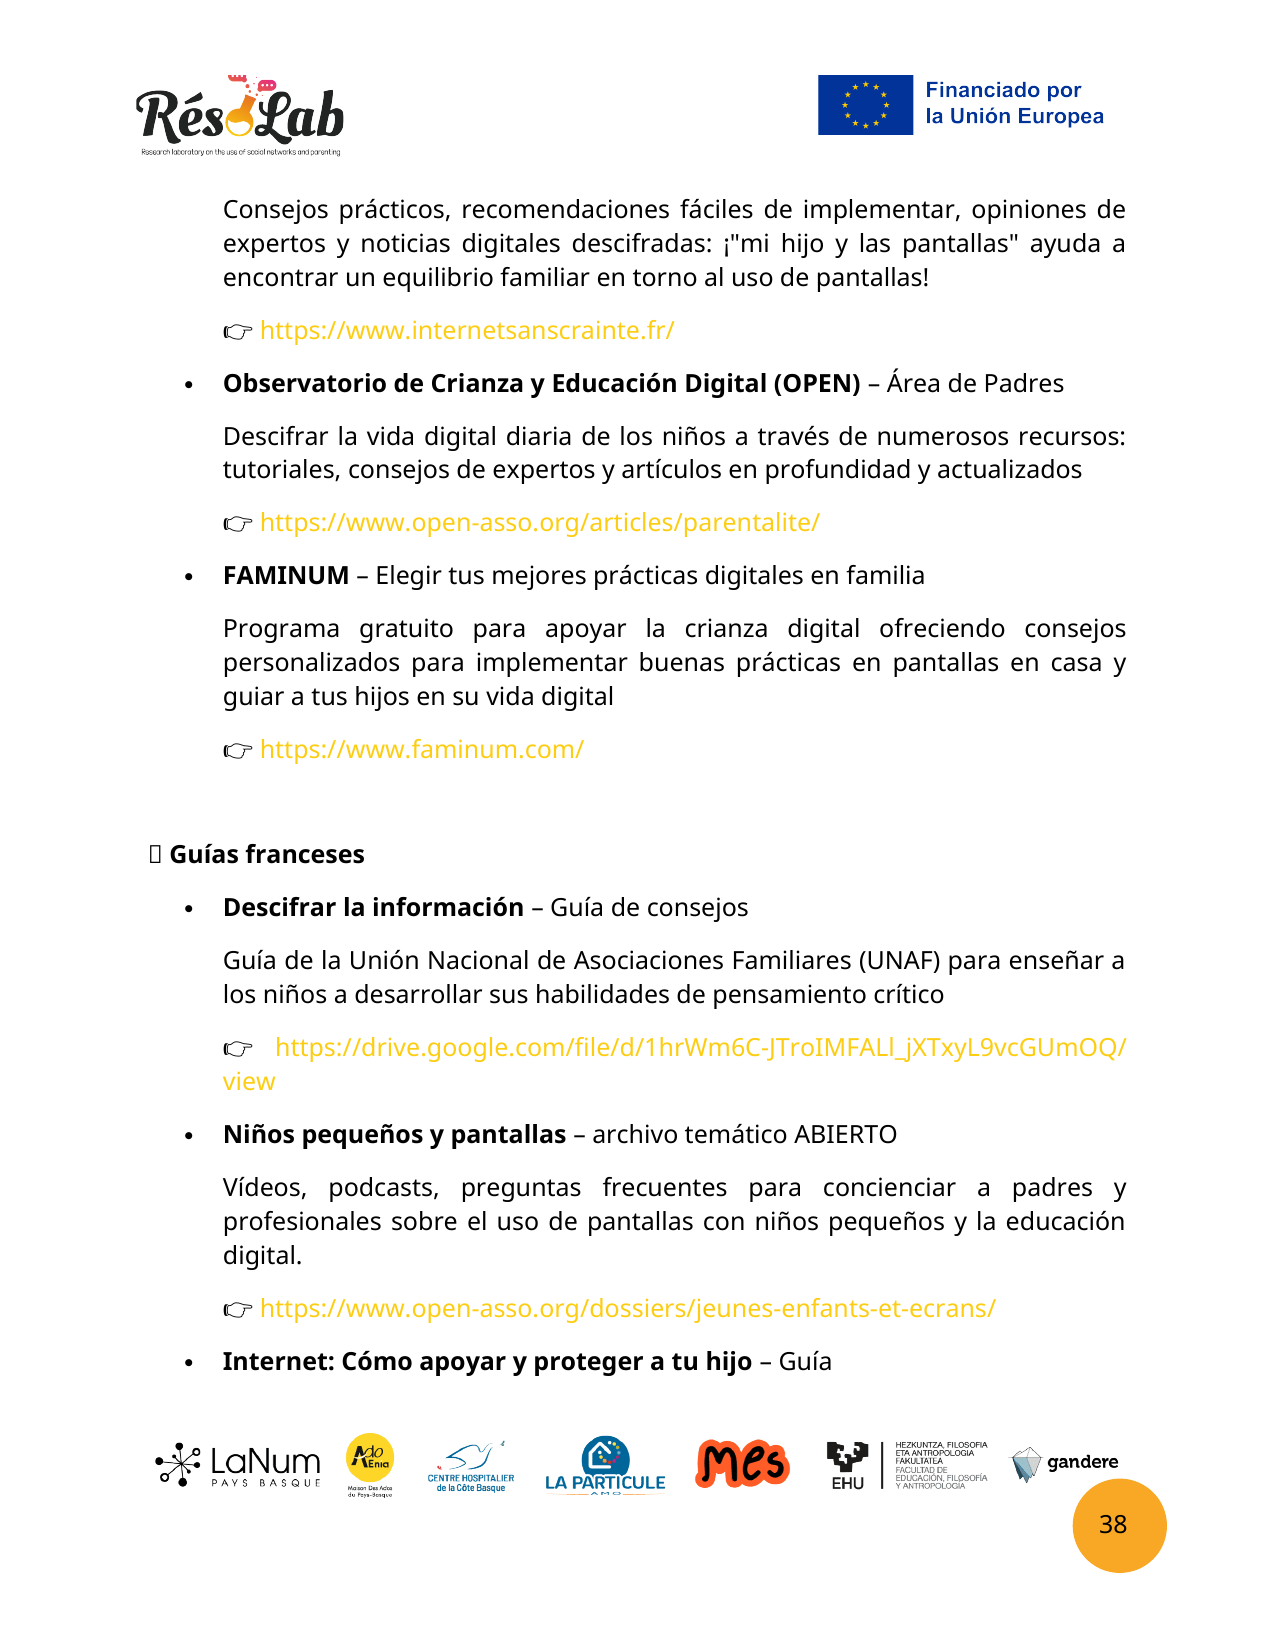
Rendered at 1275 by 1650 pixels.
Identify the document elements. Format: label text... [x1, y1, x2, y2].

text 👉 https://www.open-asso.org/articles/parentalite/ [223, 505, 1127, 539]
text Vídeos, podcasts, preguntas frecuentes para concienciar a padres y profesionales sobre el uso de pantallas con niños pequeños y la educación digital. [223, 1169, 1127, 1272]
list Niños pequeños y pantallas – archivo temático ABIERTO [185, 1117, 1127, 1151]
list FAMINUM – Elegir tus mejores prácticas digitales en familia [185, 558, 1127, 592]
text 👉 https://www.internetsanscrainte.fr/ [223, 312, 1127, 347]
text Descifrar la vida digital diaria de los niños a través de numerosos recursos: tutoriales, consejos de expertos y artículos en profundidad y actualizados [223, 418, 1127, 486]
text 👉 https://www.faminum.com/ [223, 732, 1127, 766]
picture [147, 1430, 1128, 1500]
picture [813, 75, 1117, 135]
text 🔗 Guías franceses [148, 837, 1127, 871]
text Guía de la Unión Nacional de Asociaciones Familiares (UNAF) para enseñar a los niños a desarrollar sus habilidades de pensamiento crítico [223, 943, 1127, 1011]
text Programa gratuito para apoyar la crianza digital ofreciendo consejos personalizados para implementar buenas prácticas en pantallas en casa y guiar a tus hijos en su vida digital [223, 611, 1127, 713]
picture [136, 75, 344, 158]
list Descifrar la información – Guía de consejos [185, 890, 1127, 924]
list Observatorio de Crianza y Educación Digital (OPEN) – Área de Padres [185, 365, 1127, 399]
text Consejos prácticos, recomendaciones fáciles de implementar, opiniones de expertos y noticias digitales descifradas: ¡"mi hijo y las pantallas" ayuda a encontrar un equilibrio familiar en torno al uso de pantallas! [223, 192, 1127, 294]
list Internet: Cómo apoyar y proteger a tu hijo – Guía [185, 1343, 1127, 1377]
text 👉 https://www.open-asso.org/dossiers/jeunes-enfants-et-ecrans/ [223, 1290, 1127, 1324]
text 👉 https://drive.google.com/file/d/1hrWm6C-JTroIMFALl_jXTxyL9vcGUmOQ/view [223, 1030, 1127, 1098]
